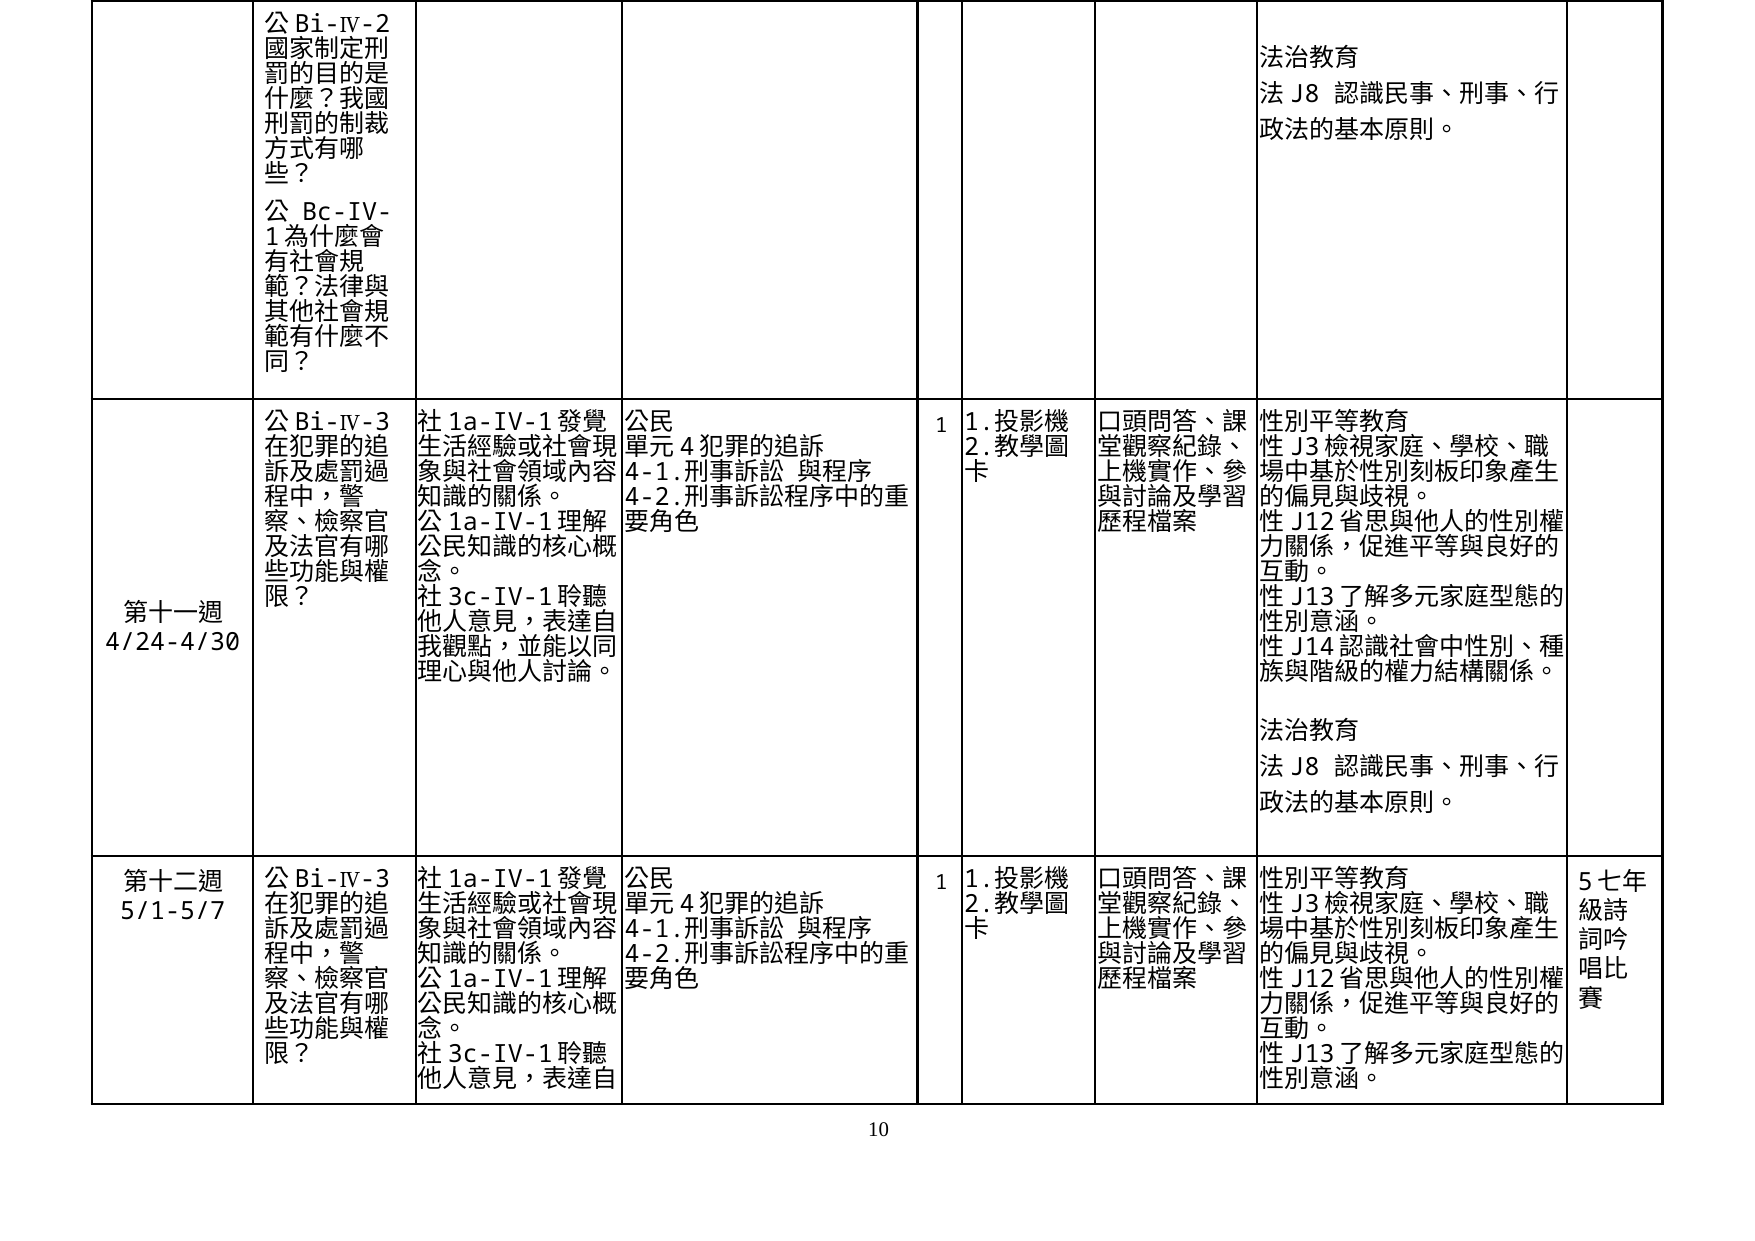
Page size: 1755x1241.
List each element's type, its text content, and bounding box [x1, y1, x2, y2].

table_cell 公Bi-Ⅳ-3在犯罪的追訴及處罰過程中，警察、檢察官及法官有哪些功能與權限？ [254, 857, 415, 1102]
table_cell 第十一週4/24-4/30 [93, 400, 252, 854]
table_cell 1.投影機 2.教學圖卡 [963, 857, 1094, 1102]
table_cell 公Bi-Ⅳ-2國家制定刑罰的目的是什麼？我國刑罰的制裁方式有哪些？ 公 Bc-IV-1為什麼會有社會規範？法律與其他社會規範有什麼不同？ [254, 2, 415, 398]
table_cell [919, 2, 961, 398]
table_cell 1.投影機 2.教學圖卡 [963, 400, 1094, 854]
table_cell 公Bi-Ⅳ-3在犯罪的追訴及處罰過程中，警察、檢察官及法官有哪些功能與權限？ [254, 400, 415, 854]
table_cell 法治教育 法J8 認識民事、刑事、行政法的基本原則。 [1258, 2, 1566, 398]
table_cell [1568, 400, 1661, 854]
table_cell 公民 單元4犯罪的追訴 4-1.刑事訴訟 與程序 4-2.刑事訴訟程序中的重要角色 [623, 400, 916, 854]
table_cell 性別平等教育 性J3檢視家庭、學校、職場中基於性別刻板印象產生的偏見與歧視。 性J12省思與他人的性別權力關係，促進平等與良好的互動。 性J13了解多元家庭型態的性別意涵。 性J14認識社會中性別、種族與階級的權力結構關係。 法治教育 法J8 認識民事、刑事、行政法的基本原則。 [1258, 400, 1566, 854]
table_cell 第十二週5/1-5/7 [93, 857, 252, 1102]
table_cell [963, 2, 1094, 398]
table_cell 公民 單元4犯罪的追訴 4-1.刑事訴訟 與程序 4-2.刑事訴訟程序中的重要角色 [623, 857, 916, 1102]
table_cell 1 [919, 857, 961, 1102]
table_cell 性別平等教育 性J3檢視家庭、學校、職場中基於性別刻板印象產生的偏見與歧視。 性J12省思與他人的性別權力關係，促進平等與良好的互動。 性J13了解多元家庭型態的性別意涵。 [1258, 857, 1566, 1102]
table_cell [417, 2, 621, 398]
table_cell 社1a-IV-1發覺生活經驗或社會現象與社會領域內容知識的關係。 公1a-IV-1理解公民知識的核心概念。 社3c-IV-1聆聽他人意見，表達自 [417, 857, 621, 1102]
table_cell [93, 2, 252, 398]
table_cell 5七年級詩詞吟唱比賽 [1568, 857, 1661, 1102]
table_cell 口頭問答、課堂觀察紀錄、上機實作、參與討論及學習歷程檔案 [1096, 857, 1256, 1102]
table_cell [1568, 2, 1661, 398]
table_cell [1096, 2, 1256, 398]
table_cell 社1a-IV-1發覺生活經驗或社會現象與社會領域內容知識的關係。 公1a-IV-1理解公民知識的核心概念。 社3c-IV-1聆聽他人意見，表達自我觀點，並能以同理心與他人討論。 [417, 400, 621, 854]
table_cell [623, 2, 916, 398]
table_cell 1 [919, 400, 961, 854]
table_cell 口頭問答、課堂觀察紀錄、上機實作、參與討論及學習歷程檔案 [1096, 400, 1256, 854]
